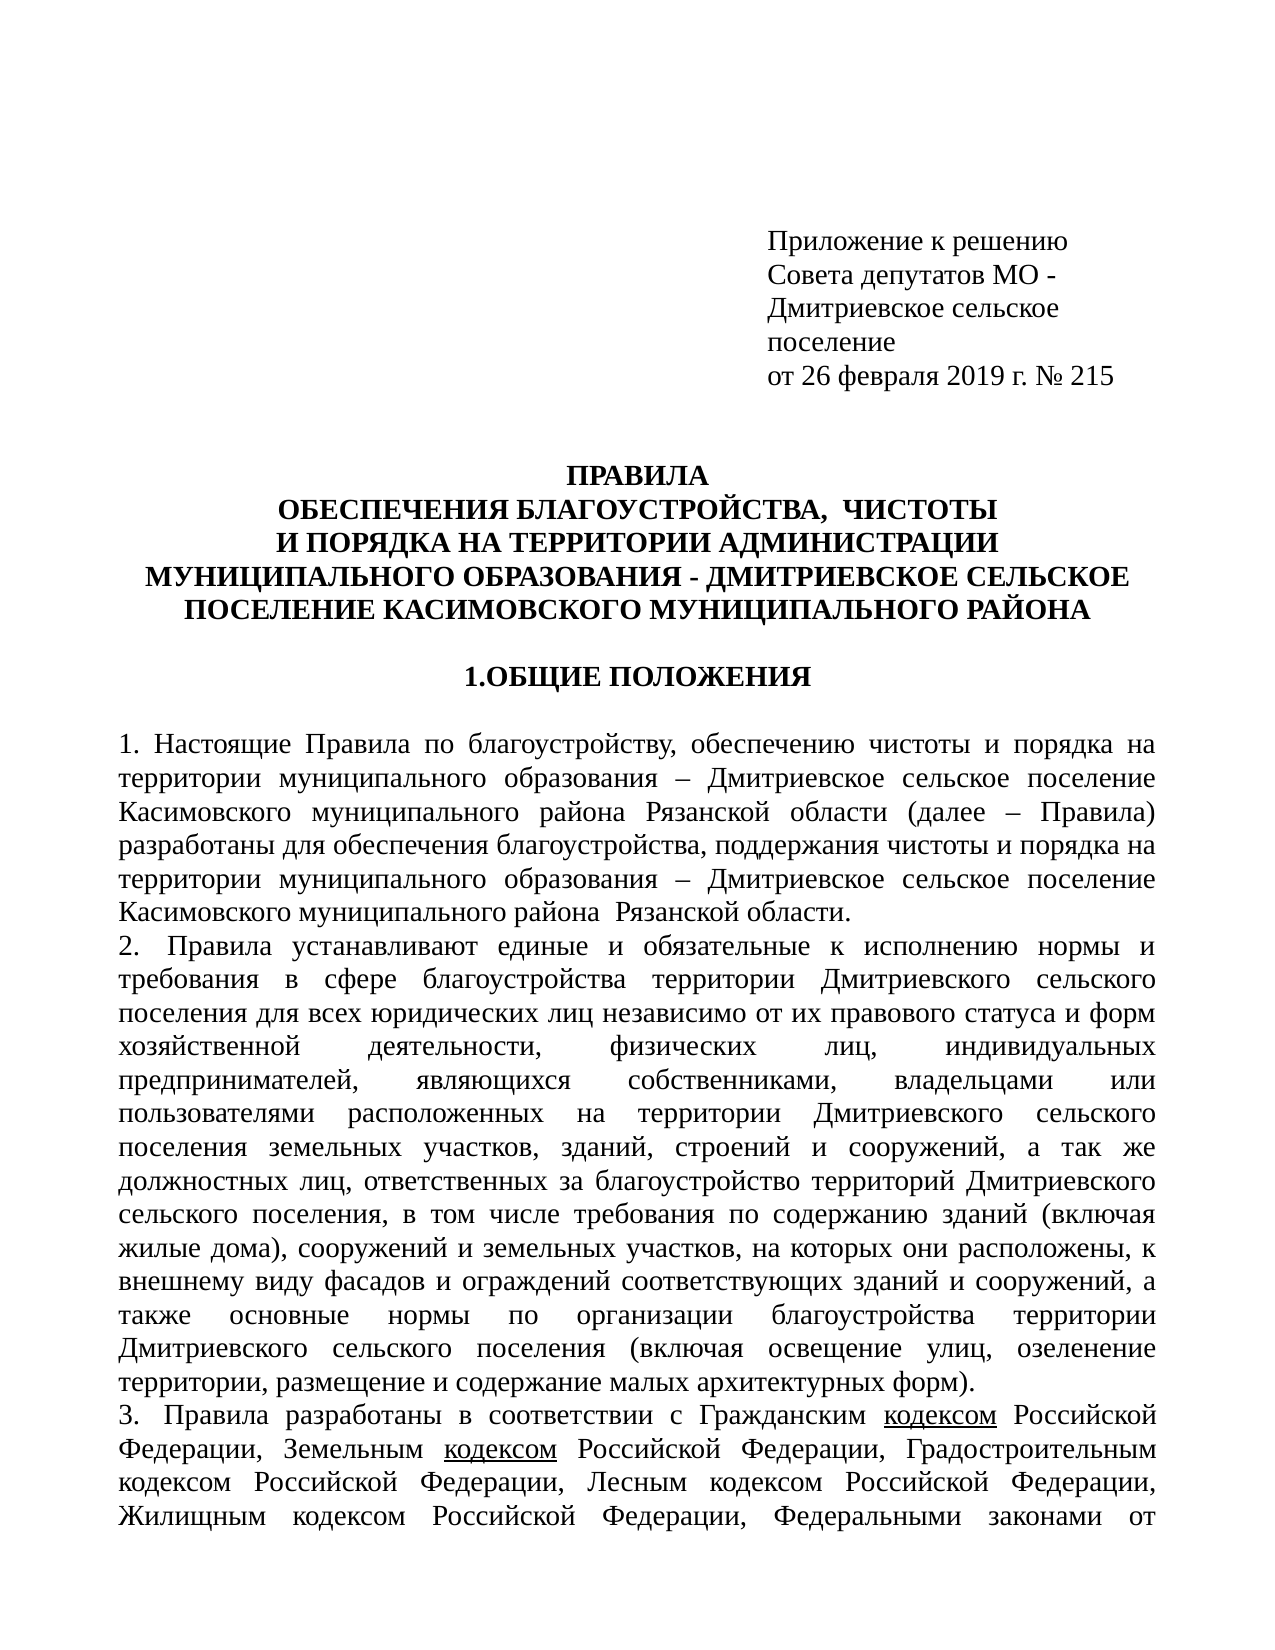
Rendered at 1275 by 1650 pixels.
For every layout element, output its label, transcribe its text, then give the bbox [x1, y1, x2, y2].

text от 26 февраля 2019 г. № 215 [118, 358, 1157, 391]
text 1.ОБЩИЕ ПОЛОЖЕНИЯ [118, 659, 1157, 693]
text Приложение к решению [118, 223, 1157, 257]
text 2. Правила устанавливают единые и обязательные к исполнению нормы и требования в сфере благоустройства территории Дмитриевского сельского поселения для всех юридических лиц независимо от их правового статуса и форм хозяйственной деятельности, физических лиц, индивидуальных предпринимателей, являющихся собственниками, владельцами или пользователями расположенных на территории Дмитриевского сельского поселения земельных участков, зданий, строений и сооружений, а так же должностных лиц, ответственных за благоустройство территорий Дмитриевского сельского поселения, в том числе требования по содержанию зданий (включая жилые дома), сооружений и земельных участков, на которых они расположены, к внешнему виду фасадов и ограждений соответствующих зданий и сооружений, а также основные нормы по организации благоустройства территории Дмитриевского сельского поселения (включая освещение улиц, озеленение территории, размещение и содержание малых архитектурных форм). [118, 928, 1157, 1397]
text 3. Правила разработаны в соответствии с Гражданским кодексом Российской Федерации, Земельным кодексом Российской Федерации, Градостроительным кодексом Российской Федерации, Лесным кодексом Российской Федерации, Жилищным кодексом Российской Федерации, Федеральными законами от [118, 1397, 1157, 1532]
title ПРАВИЛА [118, 458, 1157, 492]
text поселение [118, 324, 1157, 358]
title ОБЕСПЕЧЕНИЯ БЛАГОУСТРОЙСТВА, ЧИСТОТЫ [118, 492, 1157, 525]
text 1. Настоящие Правила по благоустройству, обеспечению чистоты и порядка на территории муниципального образования – Дмитриевское сельское поселение Касимовского муниципального района Рязанской области (далее – Правила) разработаны для обеспечения благоустройства, поддержания чистоты и порядка на территории муниципального образования – Дмитриевское сельское поселение Касимовского муниципального района Рязанской области. [118, 727, 1157, 928]
text Совета депутатов МО - [118, 257, 1157, 291]
title И ПОРЯДКА НА ТЕРРИТОРИИ АДМИНИСТРАЦИИ МУНИЦИПАЛЬНОГО ОБРАЗОВАНИЯ - ДМИТРИЕВСКОЕ СЕЛЬСКОЕ ПОСЕЛЕНИЕ КАСИМОВСКОГО МУНИЦИПАЛЬНОГО РАЙОНА [118, 525, 1157, 626]
text Дмитриевское сельское [118, 291, 1157, 324]
